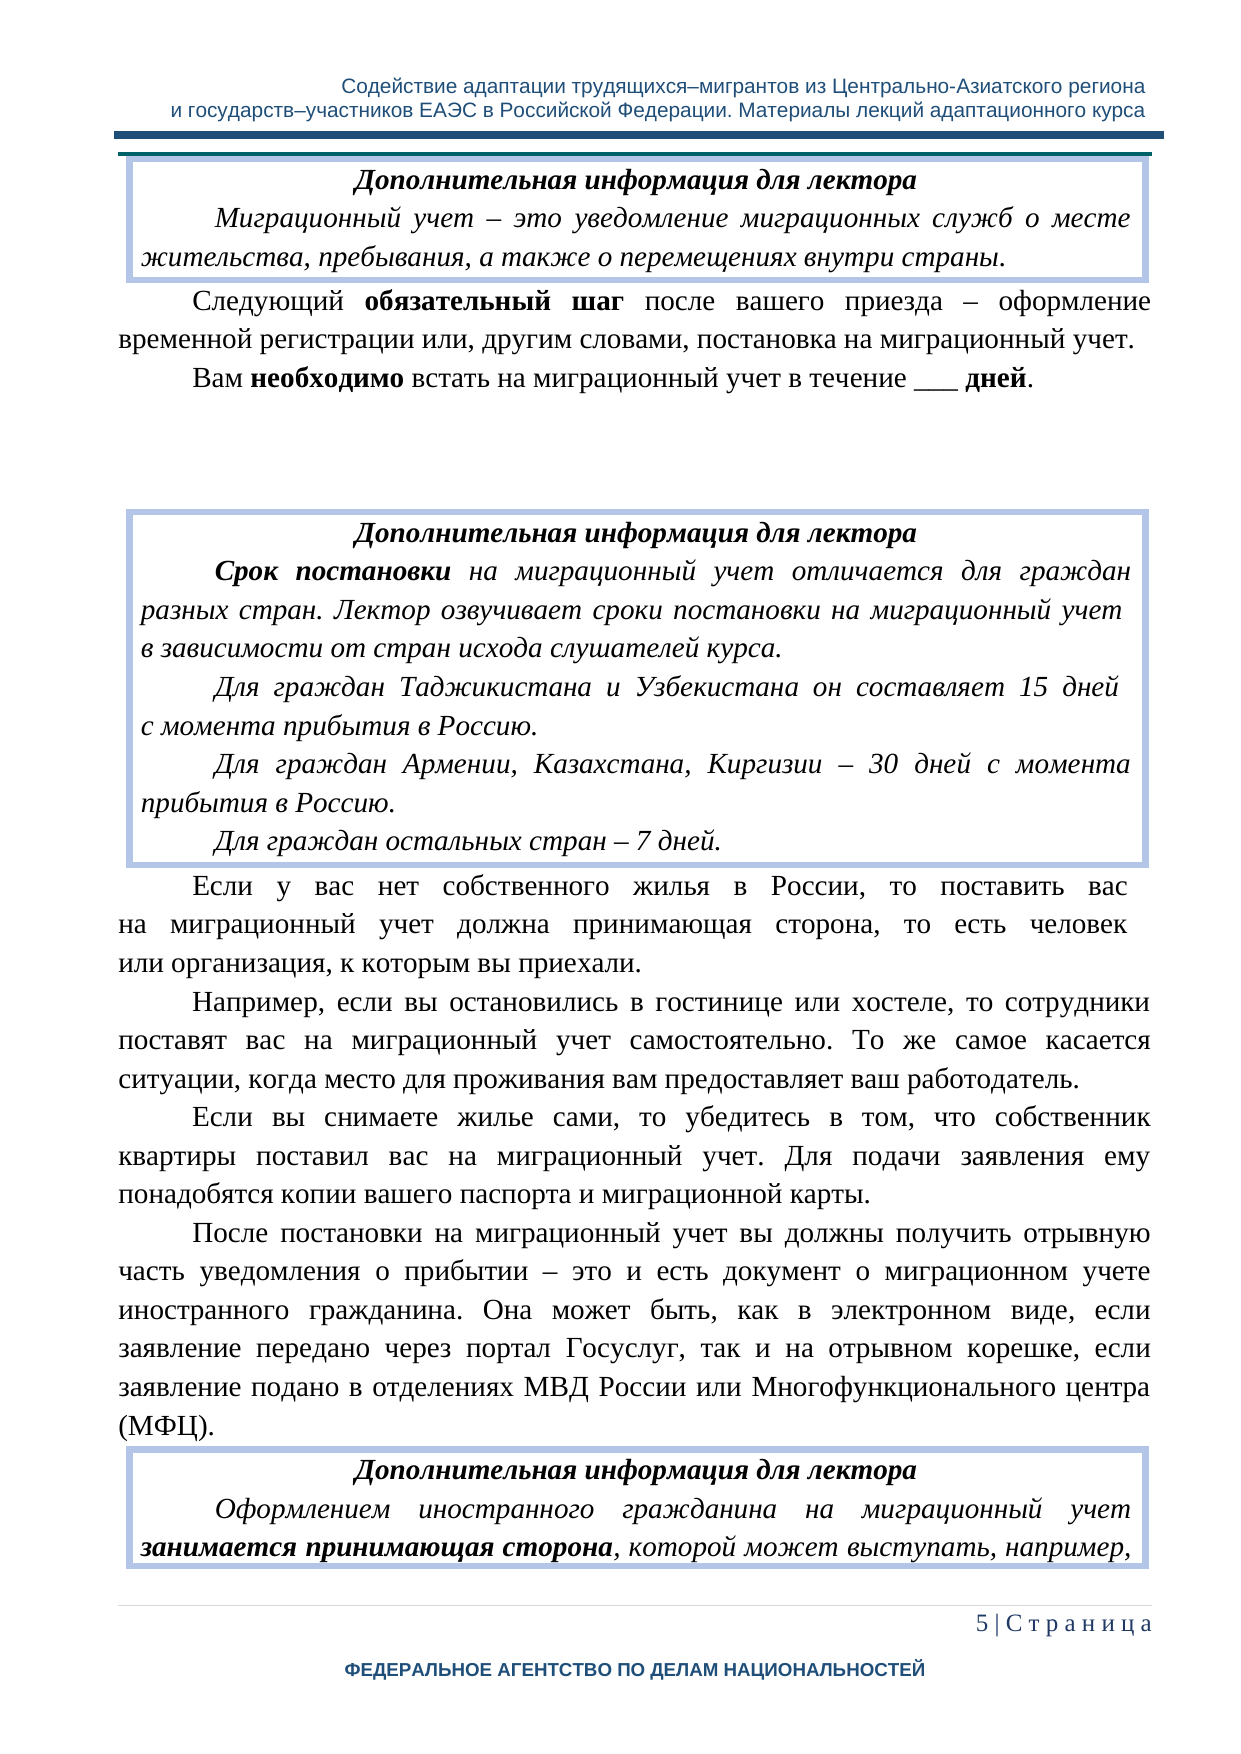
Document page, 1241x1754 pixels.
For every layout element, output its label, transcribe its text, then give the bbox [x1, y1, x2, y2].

text После постановки на миграционный учет вы должны получить отрывную часть уведомления о прибытии – это и есть документ о миграционном учете иностранного гражданина. Она может быть, как в электронном виде, если заявление передано через портал Госуслуг, так и на отрывном корешке, если заявление подано в отделениях МВД России или Многофункционального центра (МФЦ). [118, 1215, 1152, 1441]
text Если у вас нет собственного жилья в России, то поставить вас на миграционный учет должна принимающая сторона, то есть человек или организация, к которым вы приехали. [118, 868, 1152, 979]
text Следующий обязательный шаг после вашего приезда – оформление временной регистрации или, другим словами, постановка на миграционный учет. [118, 283, 1152, 355]
text Если вы снимаете жилье сами, то убедитесь в том, что собственник квартиры поставил вас на миграционный учет. Для подачи заявления ему понадобятся копии вашего паспорта и миграционной карты. [118, 1099, 1152, 1210]
table_header Дополнительная информация для лектора Оформлением иностранного гражданина на миграционный учет занимается принимающая сторона, которой может выступать, например, гражданин России, иностранный гражданин или лицо без гражданства, которые являются собственниками жилого помещения в России (квартиры, комнаты или дома); работодатель в случае, если компания предоставляет помещения для проживания; а также гостиницы, отели, хостелы, санатории, дома отдыха и т.д. Необходимо обратить внимание, что срок постановки на миграционный учет отсчитывается со дня пересечения границы, а не с даты прибытия в место назначения. Первичный миграционный учет оформляется на срок не более 90 дней с момента пересечения границы и не дает права на работу в Российской Федерации. После истечения 90 суток иностранный гражданин обязан либо выехать за пределы страны на 3 месяца, либо продлить регистрацию при наличии на это оснований. Самостоятельно на миграционный учет можно встать при следующих условиях: при наличии документально подтвержденных уважительных причин, препятствующих принимающей стороне самостоятельно направить уведомление; при наличии у иностранного гражданина в собственности жилого помещения, находящегося на территории Российской Федерации, он может в случае фактического проживания в данном помещении заявить его в качестве своего места пребывания; в случае, если жилое или иное помещение, предоставленное иностранному гражданину для фактического проживания (временного пребывания), принадлежит на праве собственности гражданину Российской Федерации, постоянно проживающему за пределами Российской Федерации, иностранному гражданину, иностранному юридическому лицу или иной иностранной организации, находящимся за пределами территории Российской Федерации; постоянно проживающий в Российской Федерации иностранный гражданин с письменного согласия принимающей стороны вправе самостоятельно уведомить о своем прибытии в место пребывания. При личном посещении необходимо подготовить следующие документы (если принимающая сторона – физическое лицо): заполненное уведомление о прибытии иностранного гражданина в место пребывания; документ, удостоверяющий личность заявителя; копии всех страниц документа, удостоверяющего личность иностранного гражданина, которые содержат информацию о данном иностранном гражданине и (или) имеют отметки о пересечении Государственной границы Российской Федерации либо иного иностранного государства; копию миграционной карты иностранного гражданина; копию документа, подтверждающего право пользования жилым помещением, находящегося в распоряжении государственных органов, органов местного самоуправления или иных органов, участвующих в предоставлении государственных или муниципальных услуг. В случае порчи или потери необходимо восстановить данный документ. Для этого нужно обратиться в орган, в котором оформляли миграционный учет. Штраф за потерю, порчу регистрации не предусмотрен. [133, 1453, 1142, 1563]
table_header Дополнительная информация для лектора Миграционный учет – это уведомление миграционных служб о месте жительства, пребывания, а также о перемещениях внутри страны. [133, 162, 1142, 277]
text Например, если вы остановились в гостинице или хостеле, то сотрудники поставят вас на миграционный учет самостоятельно. То же самое касается ситуации, когда место для проживания вам предоставляет ваш работодатель. [118, 984, 1152, 1094]
text Вам необходимо встать на миграционный учет в течение ___ дней. [118, 360, 1152, 394]
table_header Дополнительная информация для лектора Срок постановки на миграционный учет отличается для граждан разных стран. Лектор озвучивает сроки постановки на миграционный учет в зависимости от стран исхода слушателей курса. Для граждан Таджикистана и Узбекистана он составляет 15 дней с момента прибытия в Россию. Для граждан Армении, Казахстана, Киргизии – 30 дней с момента прибытия в Россию. Для граждан остальных стран – 7 дней. [133, 515, 1142, 862]
